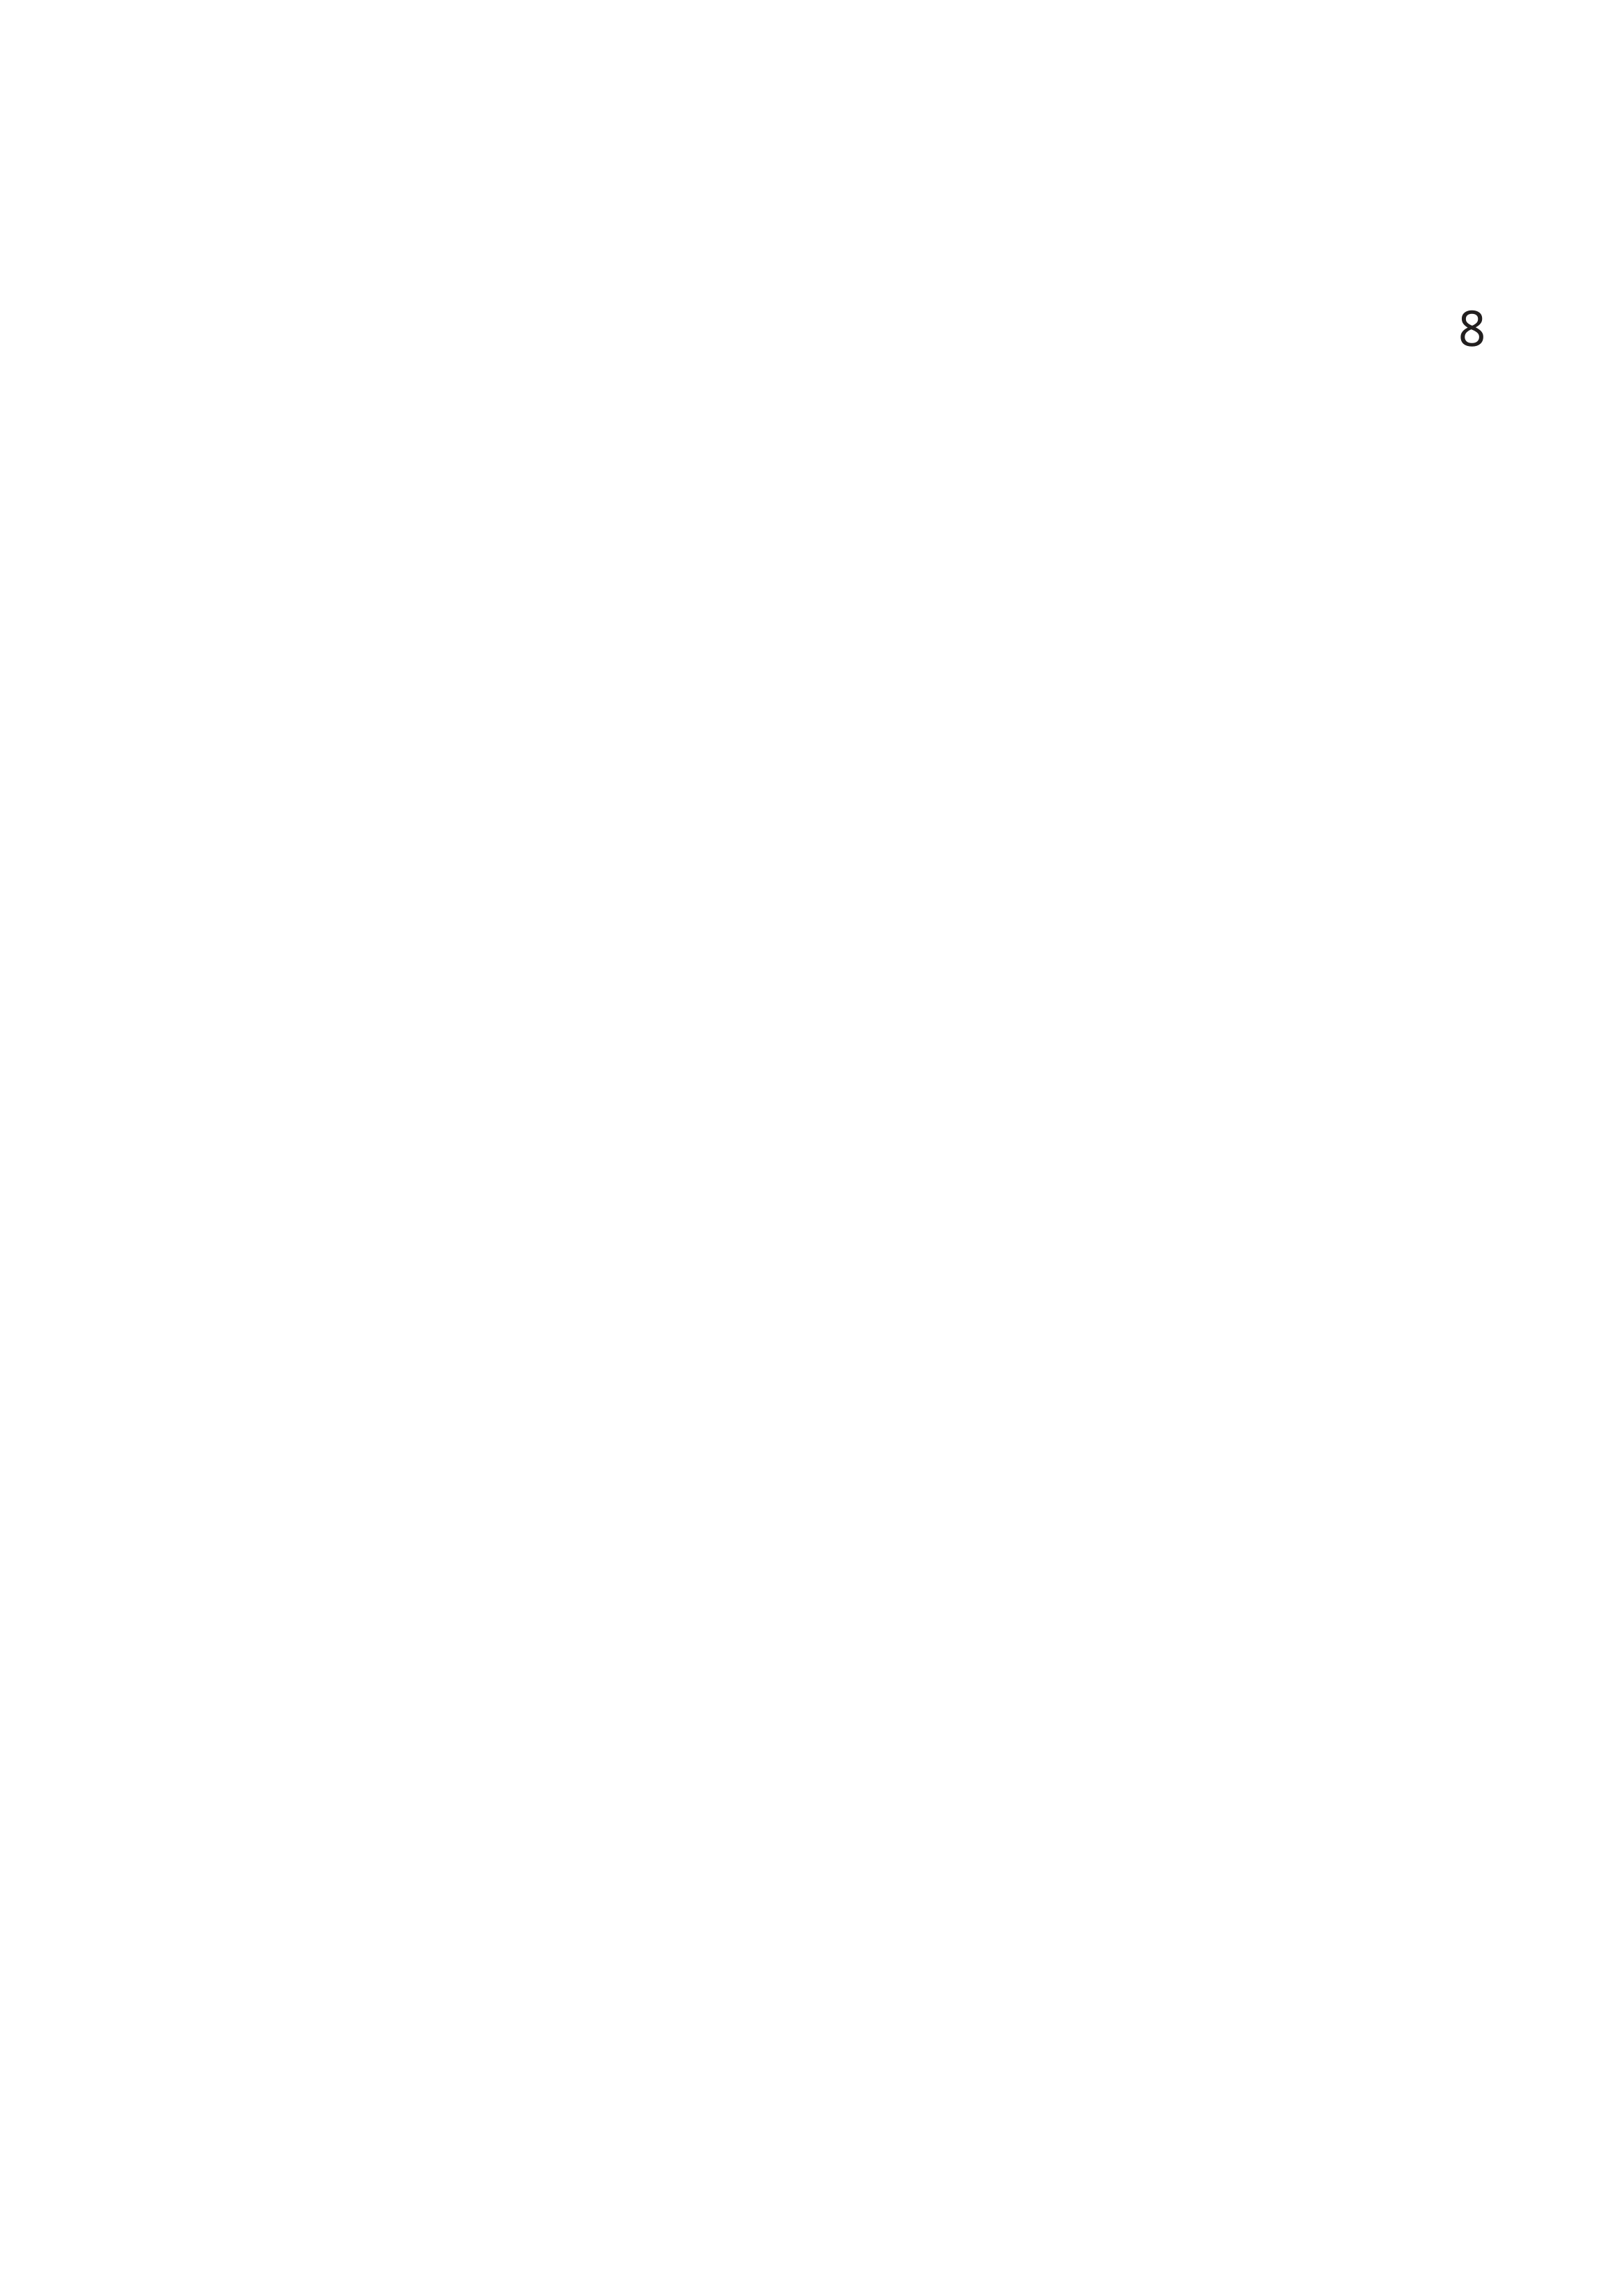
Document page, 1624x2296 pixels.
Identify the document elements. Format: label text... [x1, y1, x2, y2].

subtitle 8 [94, 294, 1485, 361]
